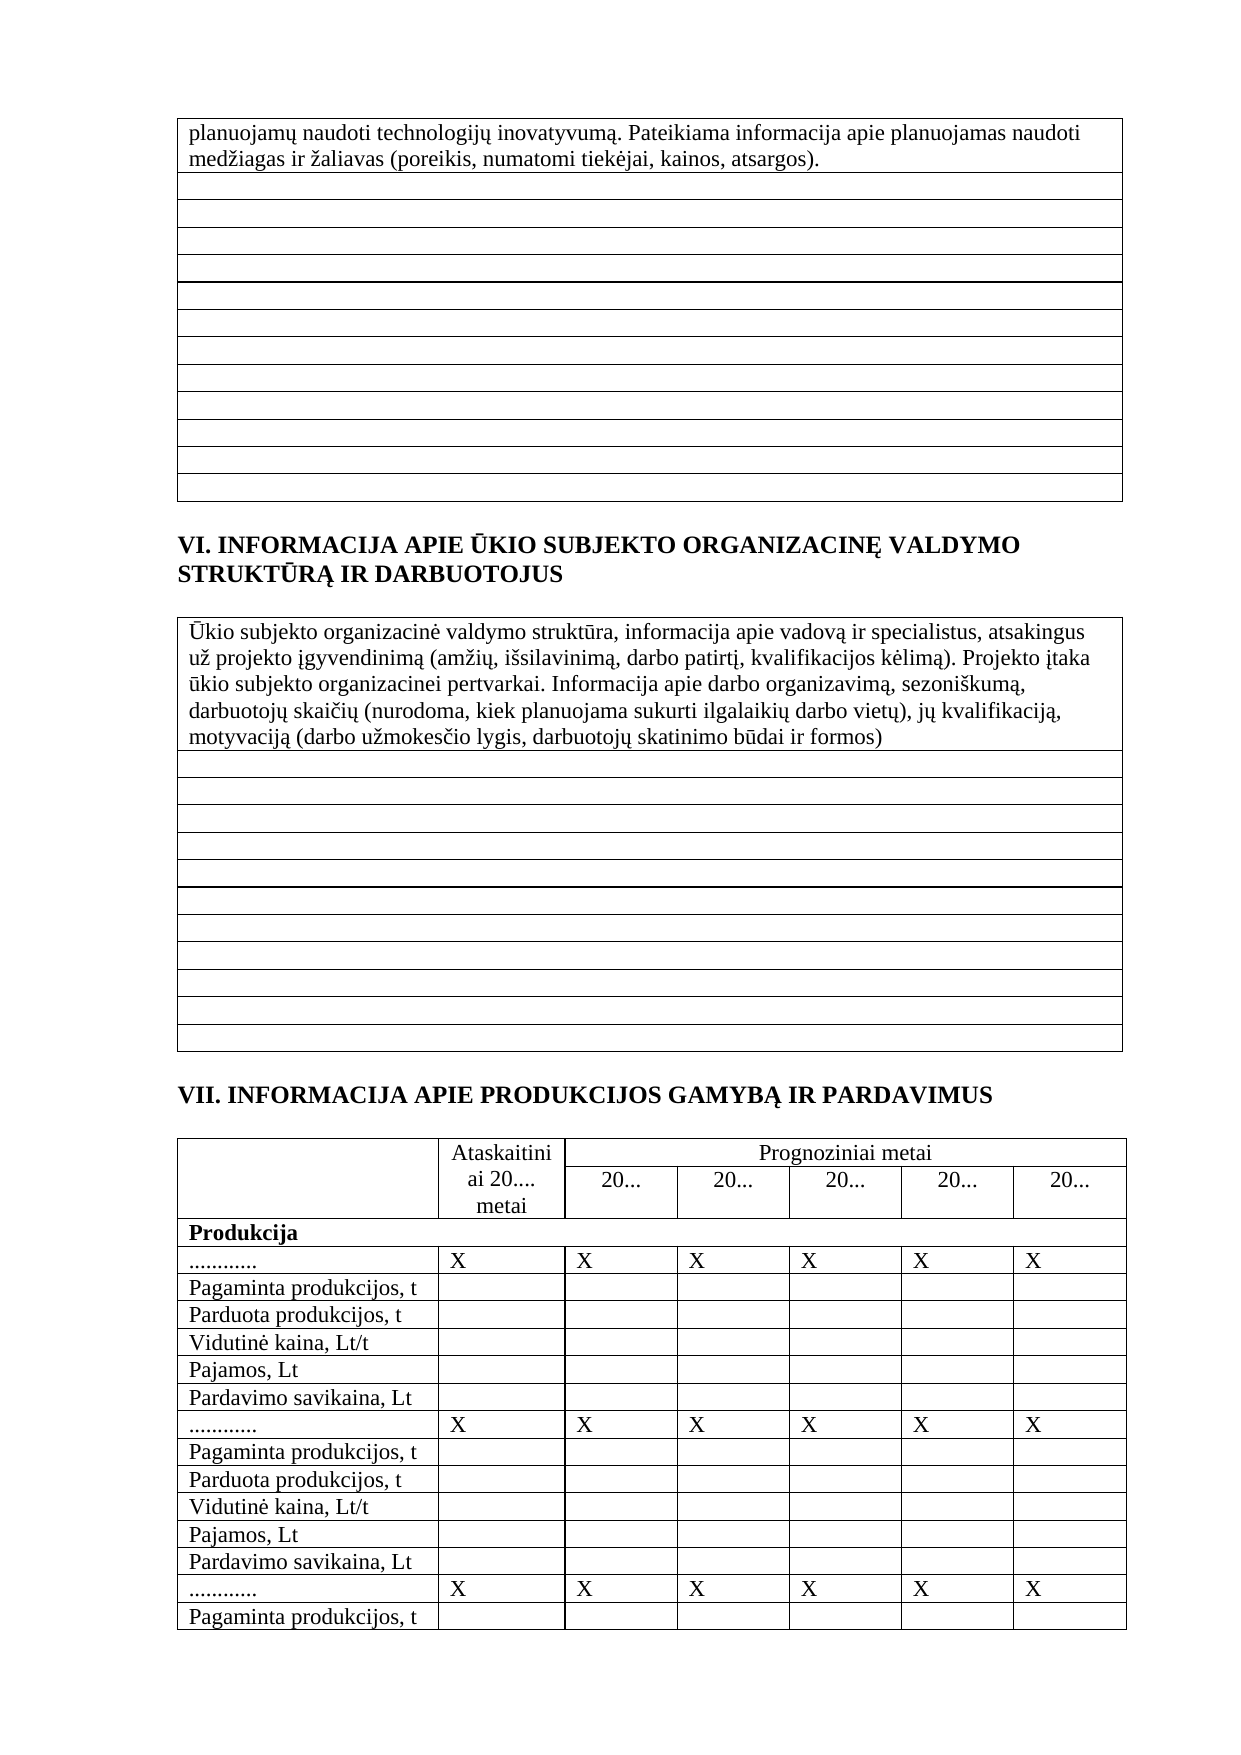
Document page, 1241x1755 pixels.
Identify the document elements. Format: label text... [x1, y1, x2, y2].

table_cell [566, 1329, 677, 1355]
table_cell [902, 1439, 1013, 1465]
table_cell [566, 1603, 677, 1629]
table_cell [678, 1466, 789, 1492]
table_cell [566, 1301, 677, 1328]
table_header Ataskaitiniai 20.... metai [439, 1139, 564, 1218]
table_cell [1014, 1384, 1126, 1410]
table_cell [439, 1356, 564, 1383]
table_cell [439, 1301, 564, 1328]
table_cell X [566, 1247, 677, 1273]
table_cell X [790, 1411, 901, 1437]
table_cell [790, 1493, 901, 1519]
table_cell [178, 1025, 1122, 1051]
table_cell [902, 1274, 1013, 1300]
table_cell [902, 1466, 1013, 1492]
table_cell Produkcija [178, 1219, 1126, 1246]
table_cell [178, 833, 1122, 859]
table_cell Vidutinė kaina, Lt/t [178, 1493, 438, 1519]
table_cell [678, 1439, 789, 1465]
table_cell [178, 778, 1122, 804]
table_header [178, 1139, 438, 1218]
table_cell [178, 392, 1122, 418]
table_cell [566, 1439, 677, 1465]
text VI. INFORMACIJA APIE ŪKIO SUBJEKTO ORGANIZACINĘ VALDYMO STRUKTŪRĄ IR DARBUOTOJUS [177, 530, 1122, 588]
table_cell [902, 1521, 1013, 1547]
table_cell [178, 751, 1122, 777]
table_cell ............ [178, 1575, 438, 1602]
table_cell [439, 1384, 564, 1410]
table_cell [178, 365, 1122, 391]
table_cell planuojamų naudoti technologijų inovatyvumą. Pateikiama informacija apie planuojamas naudoti medžiagas ir žaliavas (poreikis, numatomi tiekėjai, kainos, atsargos). [178, 119, 1122, 172]
table_cell [790, 1356, 901, 1383]
table_cell [178, 200, 1122, 227]
table_cell X [902, 1575, 1013, 1602]
table_cell [1014, 1301, 1126, 1328]
table_cell Parduota produkcijos, t [178, 1466, 438, 1492]
table_cell X [678, 1247, 789, 1273]
table_cell [178, 888, 1122, 914]
table_cell [178, 474, 1122, 501]
table_cell X [1014, 1411, 1126, 1437]
table_cell 20... [1014, 1167, 1126, 1218]
table_cell [178, 173, 1122, 199]
table_cell [178, 228, 1122, 254]
table_cell Pardavimo savikaina, Lt [178, 1548, 438, 1574]
table_cell [178, 915, 1122, 941]
text VII. INFORMACIJA APIE PRODUKCIJOS GAMYBĄ IR PARDAVIMUS [177, 1081, 1122, 1109]
table_cell [178, 997, 1122, 1023]
table_cell Pajamos, Lt [178, 1521, 438, 1547]
table_cell [566, 1493, 677, 1519]
table_cell [790, 1439, 901, 1465]
table_cell [1014, 1356, 1126, 1383]
table_cell [439, 1466, 564, 1492]
table_cell [902, 1384, 1013, 1410]
table_cell Pajamos, Lt [178, 1356, 438, 1383]
table_cell [178, 337, 1122, 364]
table_cell [566, 1274, 677, 1300]
table_cell [678, 1274, 789, 1300]
table_cell [439, 1521, 564, 1547]
table_cell [902, 1356, 1013, 1383]
table_cell [178, 255, 1122, 281]
table_cell 20... [566, 1167, 677, 1218]
table_cell [678, 1603, 789, 1629]
table_cell [678, 1356, 789, 1383]
table_cell X [790, 1247, 901, 1273]
table_cell [678, 1521, 789, 1547]
table_cell X [902, 1247, 1013, 1273]
table_cell [439, 1493, 564, 1519]
table_cell [178, 970, 1122, 996]
table_cell 20... [678, 1167, 789, 1218]
table_cell [1014, 1439, 1126, 1465]
table_cell [1014, 1493, 1126, 1519]
table_cell [178, 447, 1122, 473]
table_cell [902, 1301, 1013, 1328]
table_cell [1014, 1329, 1126, 1355]
table_cell X [790, 1575, 901, 1602]
table_cell [439, 1603, 564, 1629]
table_cell [566, 1548, 677, 1574]
table_cell [178, 310, 1122, 336]
table_cell X [439, 1575, 564, 1602]
table_cell [678, 1301, 789, 1328]
table_cell [1014, 1466, 1126, 1492]
table_cell [178, 942, 1122, 969]
table_cell Pagaminta produkcijos, t [178, 1274, 438, 1300]
table_cell [678, 1329, 789, 1355]
table_cell [178, 420, 1122, 446]
table_cell Parduota produkcijos, t [178, 1301, 438, 1328]
table_cell [790, 1466, 901, 1492]
table_cell X [439, 1411, 564, 1437]
table_cell Vidutinė kaina, Lt/t [178, 1329, 438, 1355]
table_cell [566, 1466, 677, 1492]
table_cell [178, 860, 1122, 886]
table_cell [439, 1329, 564, 1355]
table_cell X [439, 1247, 564, 1273]
table_cell [790, 1274, 901, 1300]
table_cell [790, 1384, 901, 1410]
table_cell [1014, 1274, 1126, 1300]
table_cell X [902, 1411, 1013, 1437]
table_cell [790, 1603, 901, 1629]
table_cell 20... [902, 1167, 1013, 1218]
table_cell [790, 1301, 901, 1328]
table_cell X [566, 1575, 677, 1602]
table_cell 20... [790, 1167, 901, 1218]
table_cell [902, 1603, 1013, 1629]
table_header Ūkio subjekto organizacinė valdymo struktūra, informacija apie vadovą ir specialistus, atsakingus už projekto įgyvendinimą (amžių, išsilavinimą, darbo patirtį, kvalifikacijos kėlimą). Projekto įtaka ūkio subjekto organizacinei pertvarkai. Informacija apie darbo organizavimą, sezoniškumą, darbuotojų skaičių (nurodoma, kiek planuojama sukurti ilgalaikių darbo vietų), jų kvalifikaciją, motyvaciją (darbo užmokesčio lygis, darbuotojų skatinimo būdai ir formos) [178, 618, 1122, 749]
table_cell [678, 1493, 789, 1519]
table_cell ............ [178, 1411, 438, 1437]
table_header Prognoziniai metai [566, 1139, 1126, 1166]
table_cell [790, 1521, 901, 1547]
table_cell [1014, 1548, 1126, 1574]
table_cell [439, 1274, 564, 1300]
table_cell [902, 1548, 1013, 1574]
table_cell Pagaminta produkcijos, t [178, 1439, 438, 1465]
table_cell Pardavimo savikaina, Lt [178, 1384, 438, 1410]
table_cell [566, 1521, 677, 1547]
table_cell [439, 1548, 564, 1574]
table_cell X [1014, 1575, 1126, 1602]
table_cell [566, 1356, 677, 1383]
table_cell X [1014, 1247, 1126, 1273]
table_cell [566, 1384, 677, 1410]
table_cell X [566, 1411, 677, 1437]
table_cell [678, 1384, 789, 1410]
table_cell [678, 1548, 789, 1574]
table_cell [902, 1329, 1013, 1355]
table_cell [178, 283, 1122, 309]
table_cell Pagaminta produkcijos, t [178, 1603, 438, 1629]
table_cell [178, 805, 1122, 832]
table_cell X [678, 1575, 789, 1602]
table_cell [1014, 1603, 1126, 1629]
table_cell [439, 1439, 564, 1465]
table_cell [790, 1329, 901, 1355]
table_cell ............ [178, 1247, 438, 1273]
table_cell [790, 1548, 901, 1574]
table_cell [902, 1493, 1013, 1519]
table_cell X [678, 1411, 789, 1437]
table_cell [1014, 1521, 1126, 1547]
